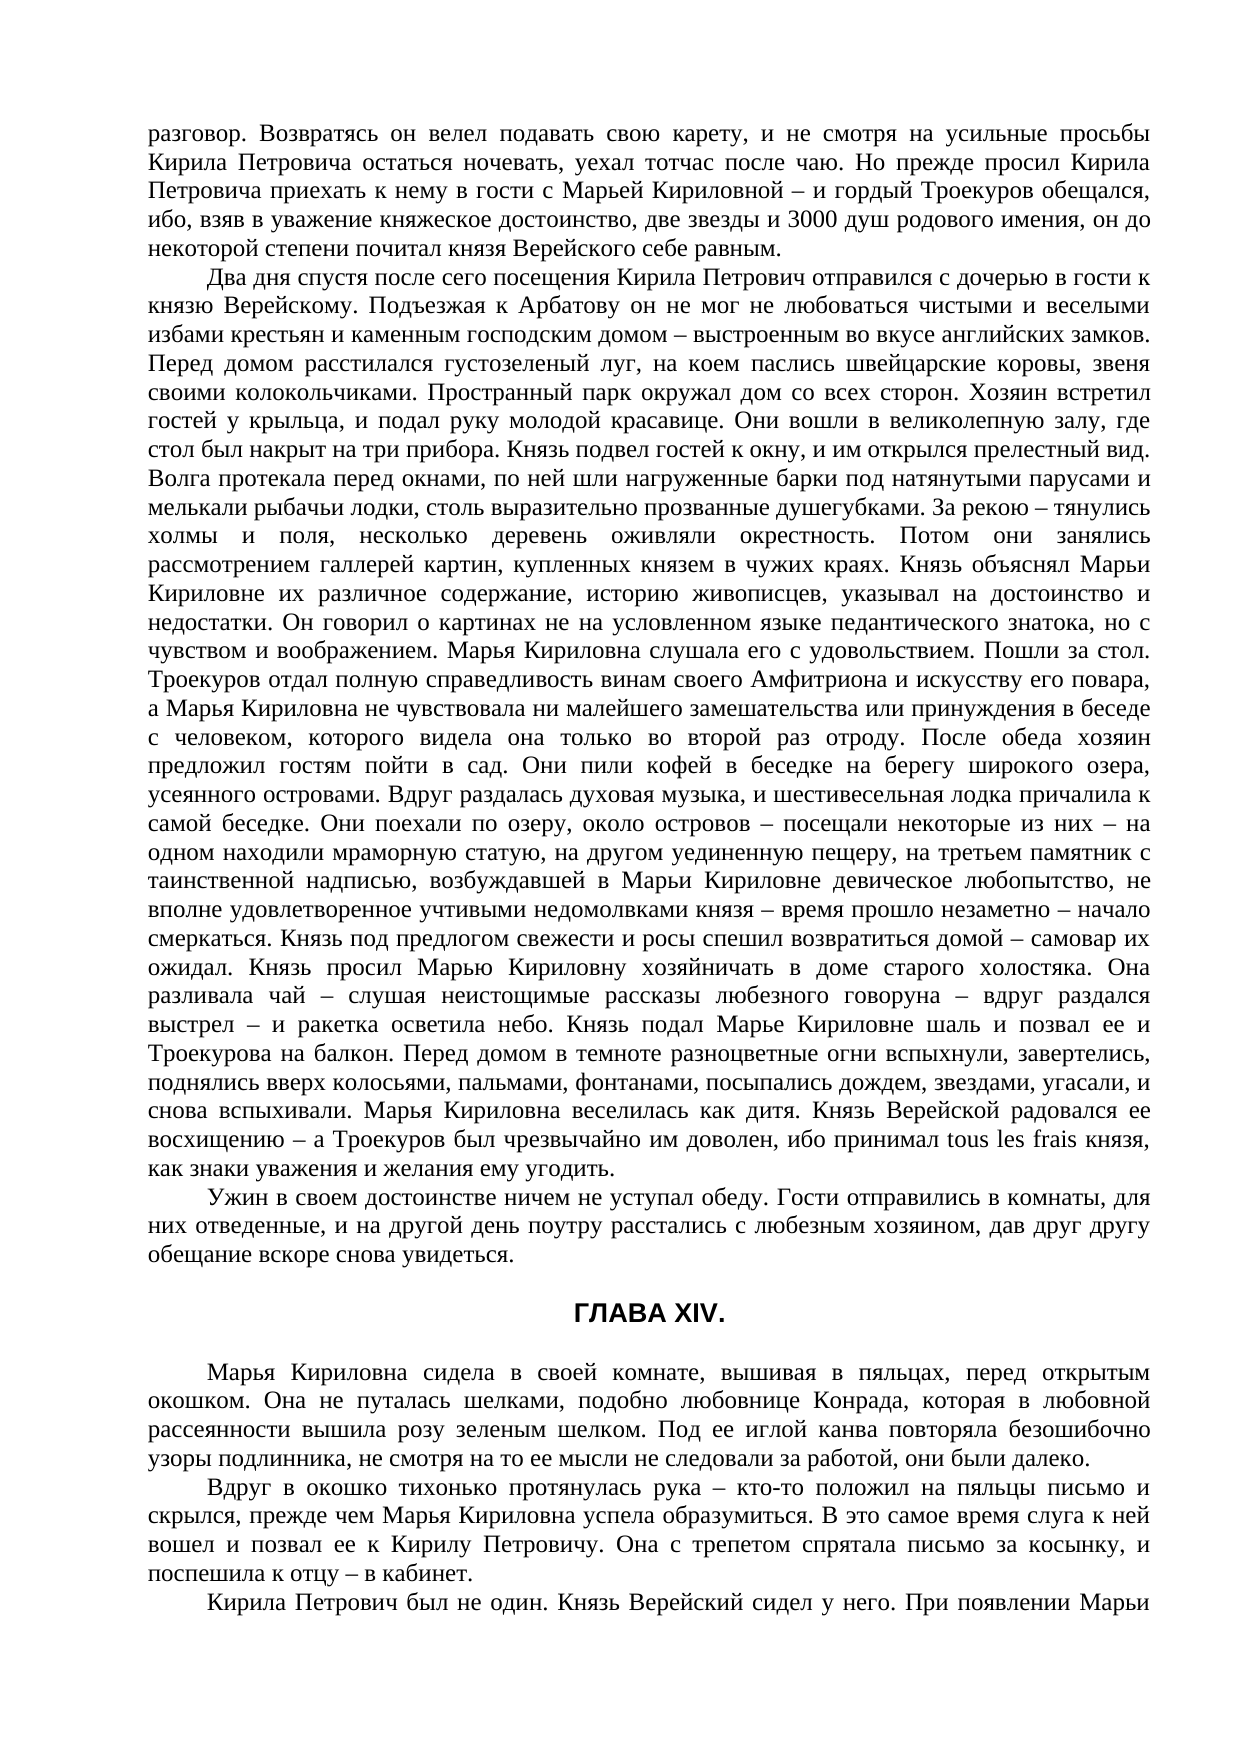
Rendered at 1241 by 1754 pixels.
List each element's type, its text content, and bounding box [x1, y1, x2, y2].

text разговор. Возвратясь он велел подавать свою карету, и не смотря на усильные просьбы Кирила Петровича остаться ночевать, уехал тотчас после чаю. Но прежде просил Кирила Петровича приехать к нему в гости с Марьей Кириловной – и гордый Троекуров обещался, ибо, взяв в уважение княжеское достоинство, две звезды и 3000 душ родового имения, он до некоторой степени почитал князя Верейского себе равным. [148, 118, 1152, 262]
text Кирила Петрович был не один. Князь Верейский сидел у него. При появлении Марьи [148, 1587, 1152, 1616]
text Ужин в своем достоинстве ничем не уступал обеду. Гости отправились в комнаты, для них отведенные, и на другой день поутру расстались с любезным хозяином, дав друг другу обещание вскоре снова увидеться. [148, 1182, 1152, 1268]
text Вдруг в окошко тихонько протянулась рука – кто-то положил на пяльцы письмо и скрылся, прежде чем Марья Кириловна успела образумиться. В это самое время слуга к ней вошел и позвал ее к Кирилу Петровичу. Она с трепетом спрятала письмо за косынку, и поспешила к отцу – в кабинет. [148, 1472, 1152, 1587]
subtitle ГЛАВА XIV. [148, 1297, 1152, 1328]
text Два дня спустя после сего посещения Кирила Петрович отправился с дочерью в гости к князю Верейскому. Подъезжая к Арбатову он не мог не любоваться чистыми и веселыми избами крестьян и каменным господским домом – выстроенным во вкусе английских замков. Перед домом расстилался густозеленый луг, на коем паслись швейцарские коровы, звеня своими колокольчиками. Пространный парк окружал дом со всех сторон. Хозяин встретил гостей у крыльца, и подал руку молодой красавице. Они вошли в великолепную залу, где стол был накрыт на три прибора. Князь подвел гостей к окну, и им открылся прелестный вид. Волга протекала перед окнами, по ней шли нагруженные барки под натянутыми парусами и мелькали рыбачьи лодки, столь выразительно прозванные душегубками. За рекою – тянулись холмы и поля, несколько деревень оживляли окрестность. Потом они занялись рассмотрением галлерей картин, купленных князем в чужих краях. Князь объяснял Марьи Кириловне их различное содержание, историю живописцев, указывал на достоинство и недостатки. Он говорил о картинах не на условленном языке педантического знатока, но с чувством и воображением. Марья Кириловна слушала его с удовольствием. Пошли за стол. Троекуров отдал полную справедливость винам своего Амфитриона и искусству его повара, а Марья Кириловна не чувствовала ни малейшего замешательства или принуждения в беседе с человеком, которого видела она только во второй раз отроду. После обеда хозяин предложил гостям пойти в сад. Они пили кофей в беседке на берегу широкого озера, усеянного островами. Вдруг раздалась духовая музыка, и шестивесельная лодка причалила к самой беседке. Они поехали по озеру, около островов – посещали некоторые из них – на одном находили мраморную статую, на другом уединенную пещеру, на третьем памятник с таинственной надписью, возбуждавшей в Марьи Кириловне девическое любопытство, не вполне удовлетворенное учтивыми недомолвками князя – время прошло незаметно – начало смеркаться. Князь под предлогом свежести и росы спешил возвратиться домой – самовар их ожидал. Князь просил Марью Кириловну хозяйничать в доме старого холостяка. Она разливала чай – слушая неистощимые рассказы любезного говоруна – вдруг раздался выстрел – и ракетка осветила небо. Князь подал Марье Кириловне шаль и позвал ее и Троекурова на балкон. Перед домом в темноте разноцветные огни вспыхнули, завертелись, поднялись вверх колосьями, пальмами, фонтанами, посыпались дождем, звездами, угасали, и снова вспыхивали. Марья Кириловна веселилась как дитя. Князь Верейской радовался ее восхищению – а Троекуров был чрезвычайно им доволен, ибо принимал tous les frais князя, как знаки уважения и желания ему угодить. [148, 262, 1152, 1182]
text Марья Кириловна сидела в своей комнате, вышивая в пяльцах, перед открытым окошком. Она не путалась шелками, подобно любовнице Конрада, которая в любовной рассеянности вышила розу зеленым шелком. Под ее иглой канва повторяла безошибочно узоры подлинника, не смотря на то ее мысли не следовали за работой, они были далеко. [148, 1357, 1152, 1472]
